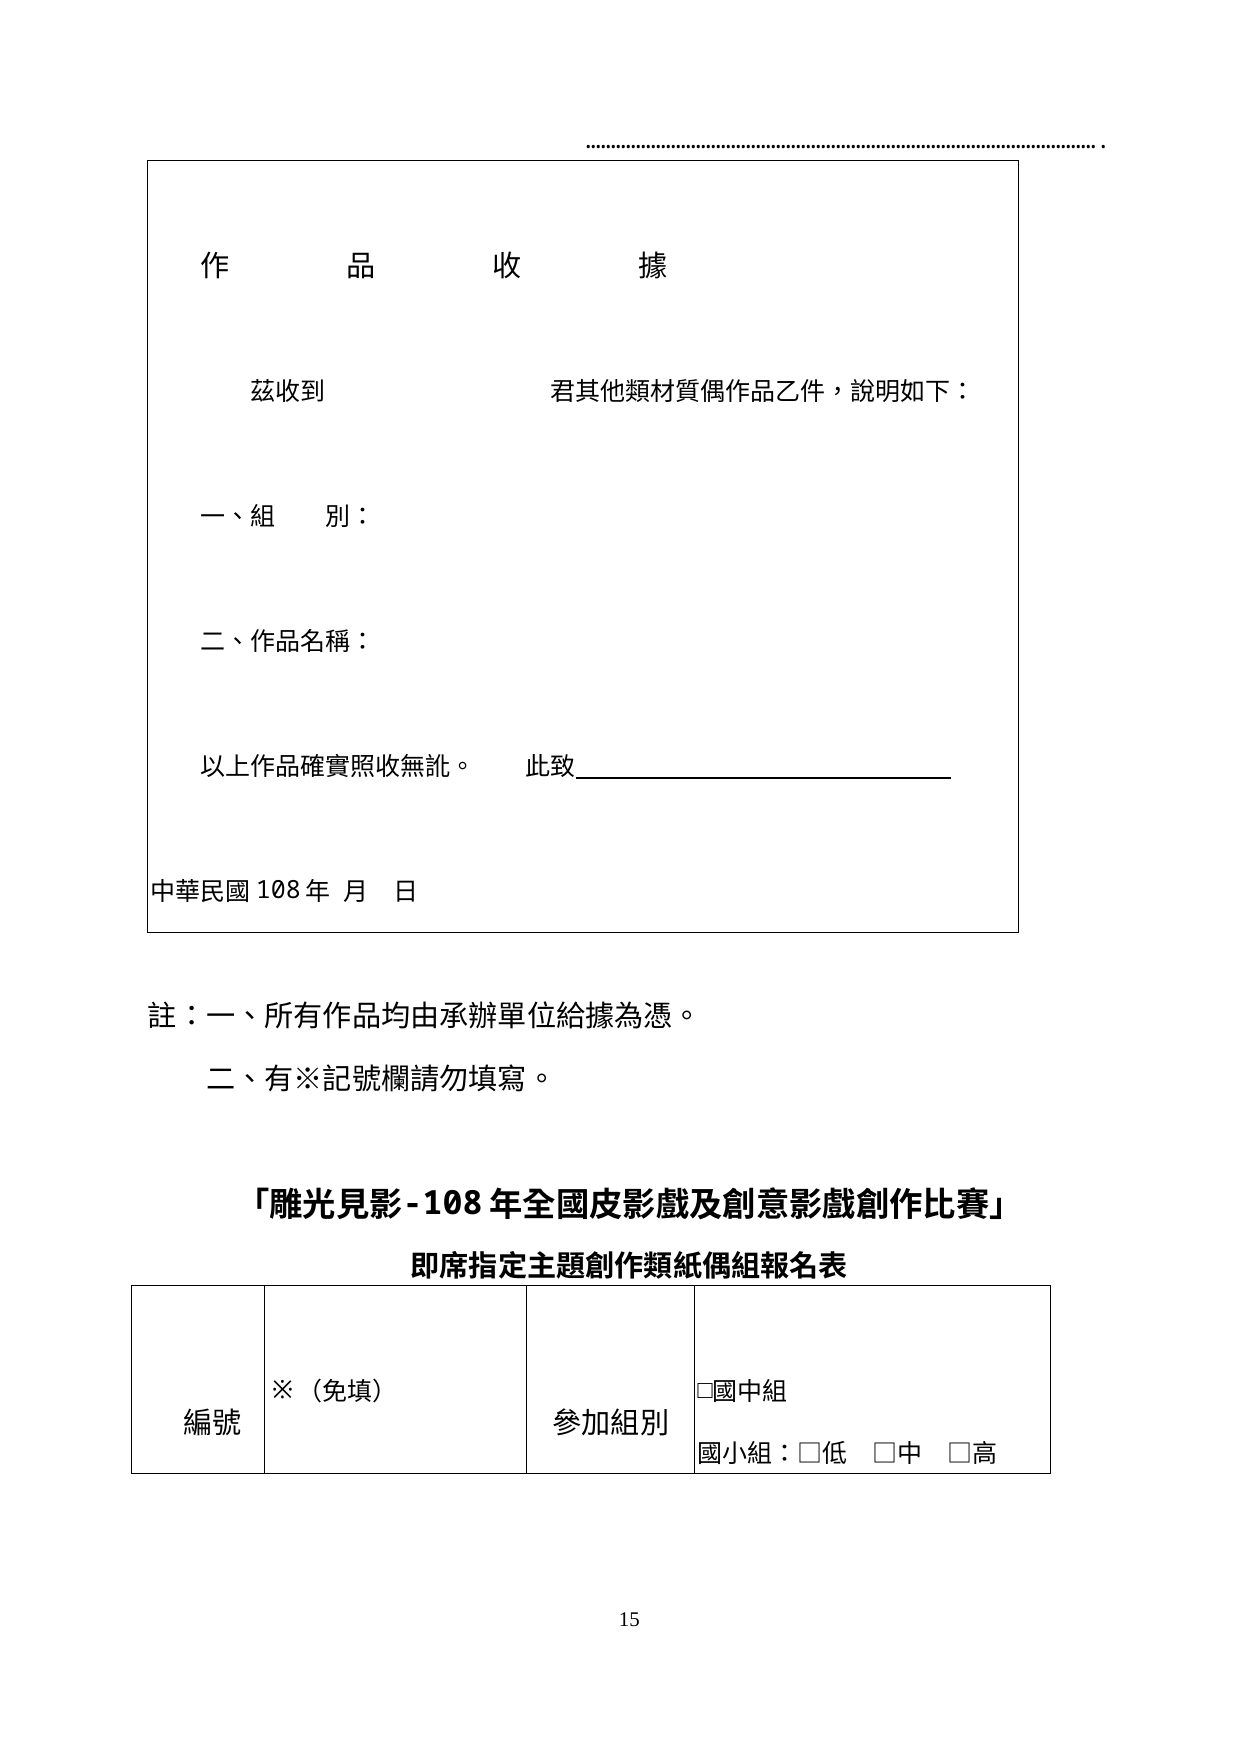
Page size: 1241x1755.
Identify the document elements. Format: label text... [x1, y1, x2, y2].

text …………………………………………………………………………………………. [148, 97, 1110, 160]
table_header □國中組 國小組：□低 □中 □高 [695, 1286, 1050, 1472]
text 即席指定主題創作類紙偶組報名表 [148, 1222, 1110, 1285]
table_header 作 品 收 據 茲收到 君其他類材質偶作品乙件，說明如下： 一、組 別： 二、作品名稱： 以上作品確實照收無訛。 此致 中華民國108年 月 日 [148, 161, 1018, 932]
table_header ※（免填） [265, 1286, 526, 1472]
table_header 參加組別 [527, 1286, 694, 1472]
text 註：一、所有作品均由承辦單位給據為憑。 [148, 972, 1110, 1035]
text 「雕光見影-108年全國皮影戲及創意影戲創作比賽」 [148, 1160, 1110, 1222]
table_header 編號 [132, 1286, 264, 1472]
text 二、有※記號欄請勿填寫。 [148, 1035, 1110, 1097]
